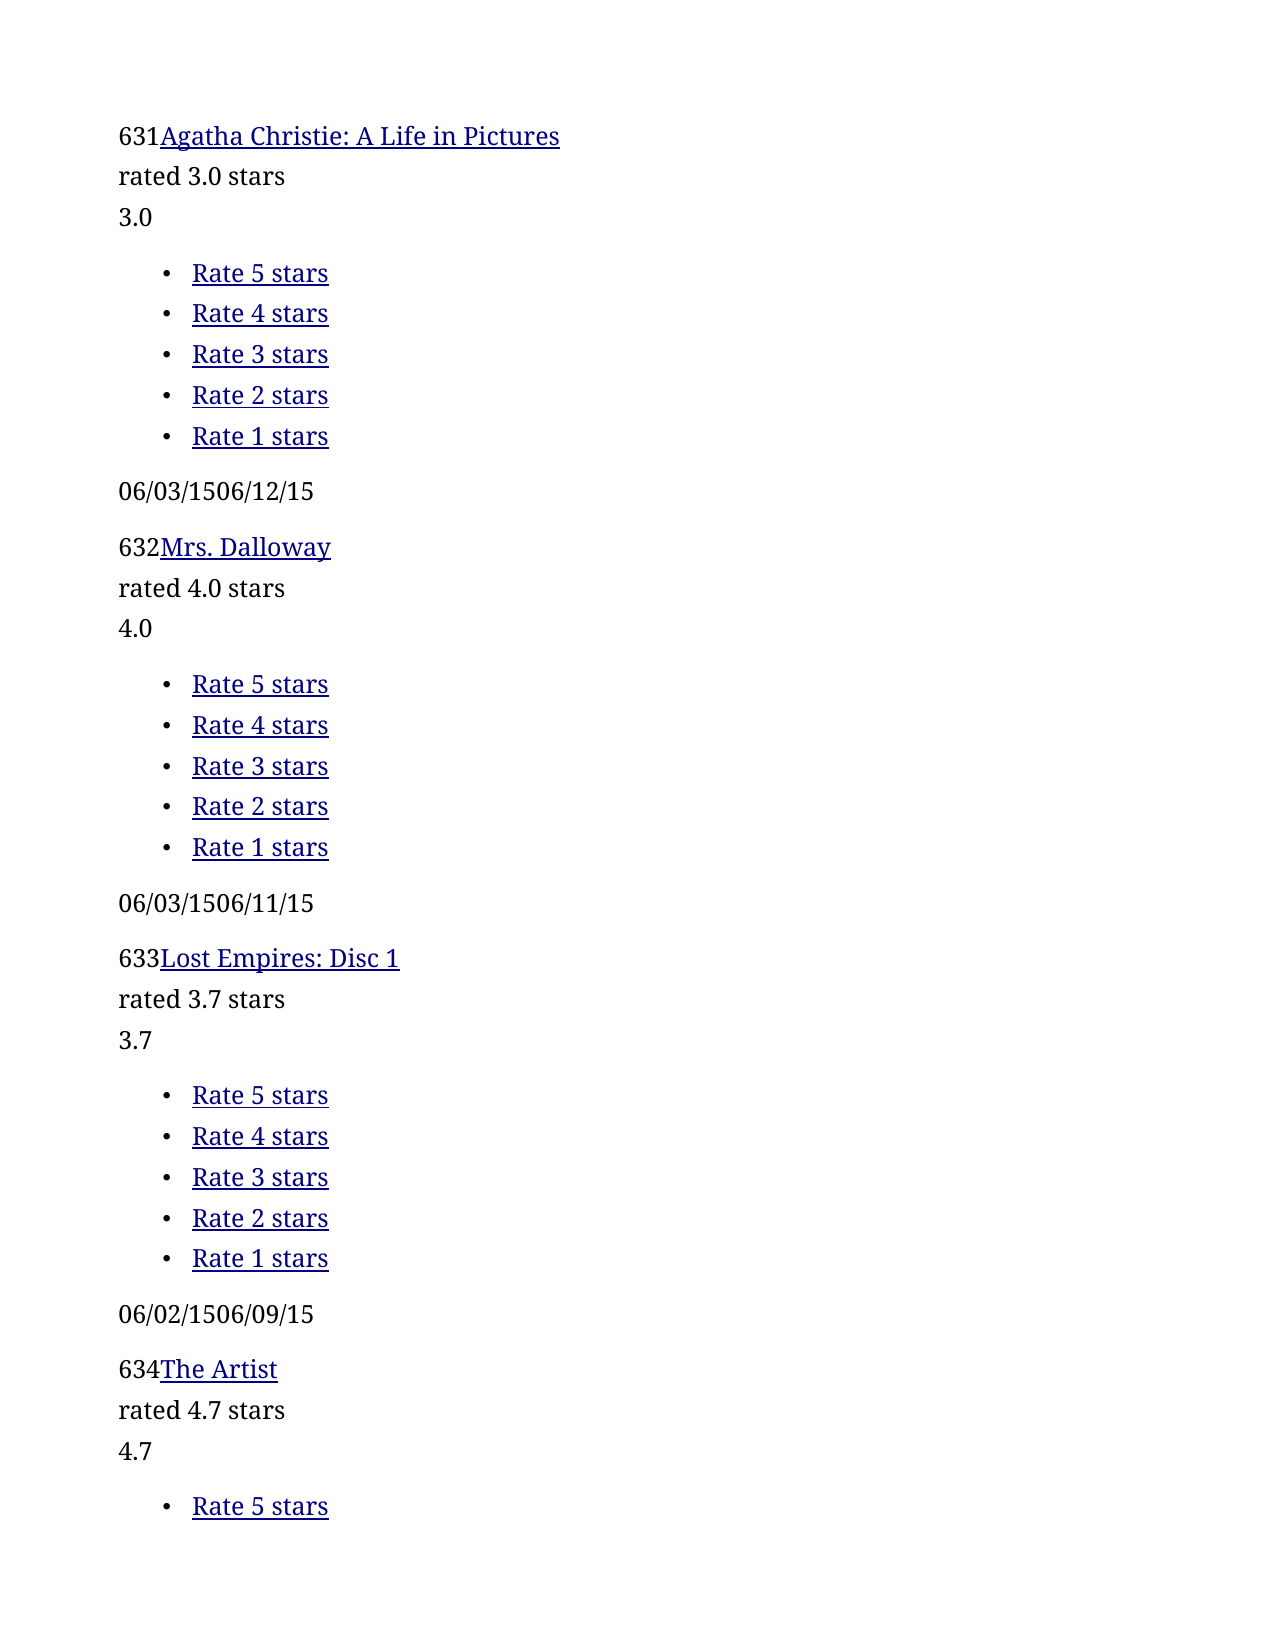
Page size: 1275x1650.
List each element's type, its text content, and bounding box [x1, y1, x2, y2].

text rated 4.7 stars [118, 1393, 1157, 1427]
list Rate 2 stars [162, 378, 1157, 412]
list Rate 3 stars [162, 748, 1157, 782]
text 4.0 [118, 611, 1157, 645]
text 3.7 [118, 1022, 1157, 1056]
list Rate 5 stars [162, 666, 1157, 701]
text 632Mrs. Dalloway [118, 529, 1157, 563]
text 4.7 [118, 1433, 1157, 1468]
list Rate 4 stars [162, 296, 1157, 330]
text 3.0 [118, 200, 1157, 234]
list Rate 4 stars [162, 707, 1157, 741]
text rated 3.7 stars [118, 981, 1157, 1016]
list Rate 3 stars [162, 337, 1157, 371]
list Rate 3 stars [162, 1159, 1157, 1193]
list Rate 5 stars [162, 255, 1157, 289]
list Rate 4 stars [162, 1118, 1157, 1153]
text 634The Artist [118, 1352, 1157, 1386]
text rated 4.0 stars [118, 570, 1157, 604]
text 06/02/1506/09/15 [118, 1296, 1157, 1331]
list Rate 2 stars [162, 789, 1157, 823]
list Rate 2 stars [162, 1200, 1157, 1234]
text rated 3.0 stars [118, 159, 1157, 193]
text 633Lost Empires: Disc 1 [118, 941, 1157, 975]
list Rate 5 stars [162, 1078, 1157, 1112]
list Rate 1 stars [162, 1241, 1157, 1275]
text 631Agatha Christie: A Life in Pictures [118, 118, 1157, 152]
list Rate 1 stars [162, 418, 1157, 453]
list Rate 1 stars [162, 830, 1157, 864]
text 06/03/1506/11/15 [118, 885, 1157, 919]
text 06/03/1506/12/15 [118, 474, 1157, 508]
list Rate 5 stars [162, 1489, 1157, 1523]
